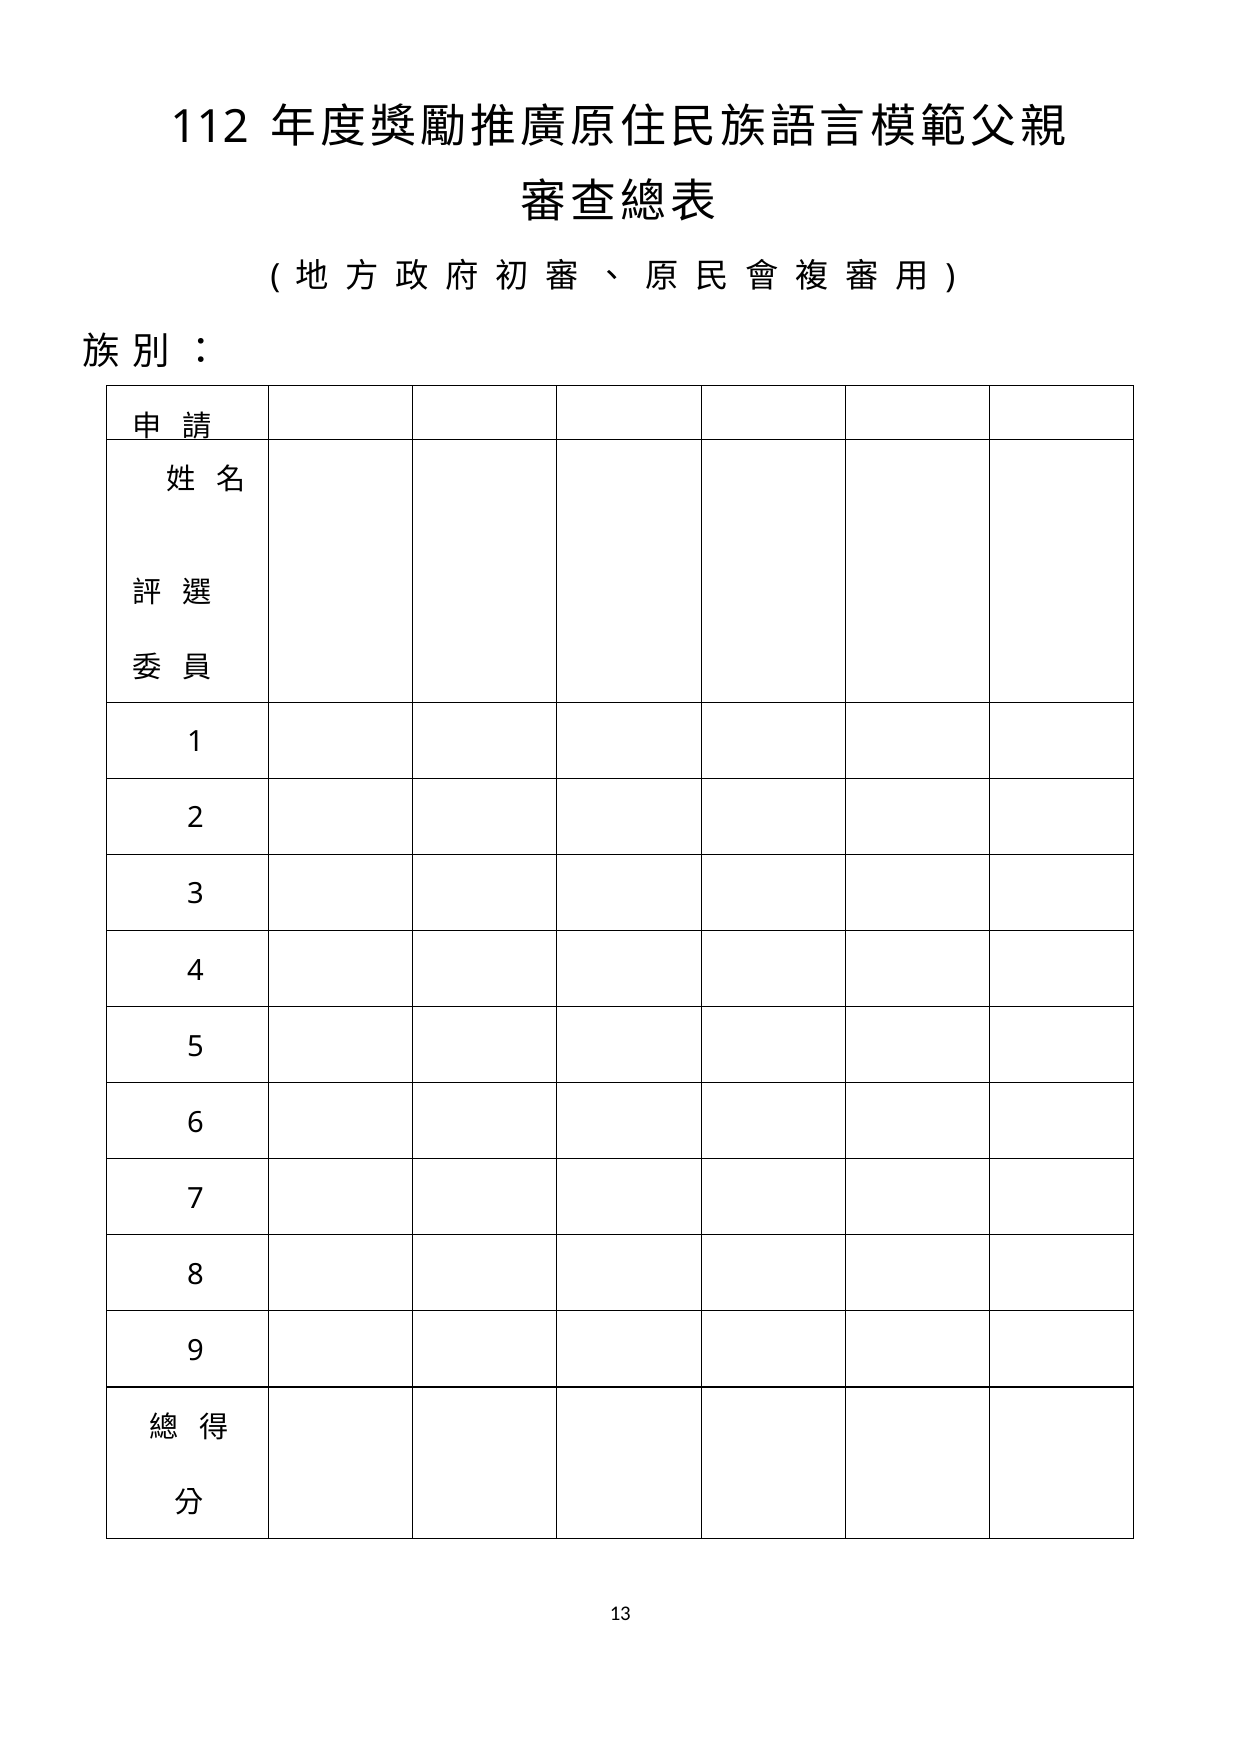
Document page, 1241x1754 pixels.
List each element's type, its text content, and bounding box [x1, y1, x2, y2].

table_cell [557, 440, 701, 702]
table_cell [990, 1083, 1133, 1158]
table_cell 2 [107, 779, 268, 854]
table_cell [557, 1311, 701, 1386]
table_cell [702, 1159, 845, 1234]
table_cell [702, 1311, 845, 1386]
table_cell [702, 1235, 845, 1310]
table_cell [557, 1235, 701, 1310]
table_cell 4 [107, 931, 268, 1006]
table_cell [702, 1388, 845, 1537]
table_header 申請者編號 [107, 386, 268, 438]
table_cell [846, 1007, 989, 1082]
table_cell [557, 931, 701, 1006]
table_cell 5 [107, 1007, 268, 1082]
table_cell [557, 1388, 701, 1537]
table_cell 3 [107, 855, 268, 930]
table_cell [269, 855, 412, 930]
table_cell [846, 1083, 989, 1158]
table_cell [413, 1388, 556, 1537]
text 112年度獎勵推廣原住民族語言模範父親 [83, 85, 1158, 160]
table_cell 姓名 評選委員 [107, 440, 268, 702]
table_cell [990, 1388, 1133, 1537]
table_cell [269, 931, 412, 1006]
table_cell 9 [107, 1311, 268, 1386]
table_cell [269, 1311, 412, 1386]
table_cell [702, 855, 845, 930]
table_header [846, 386, 989, 438]
table_cell [990, 1007, 1133, 1082]
table_header [702, 386, 845, 438]
table_cell [269, 440, 412, 702]
table_cell [413, 1007, 556, 1082]
table_cell [990, 703, 1133, 778]
table_cell 7 [107, 1159, 268, 1234]
table_cell [702, 703, 845, 778]
text (地方政府初審、原民會複審用) [83, 235, 1158, 310]
table_cell [702, 1083, 845, 1158]
table_cell [990, 440, 1133, 702]
table_cell [702, 1007, 845, 1082]
table_cell [269, 1235, 412, 1310]
table_cell [413, 1083, 556, 1158]
table_cell 1 [107, 703, 268, 778]
table_cell [413, 1159, 556, 1234]
table_cell [846, 440, 989, 702]
table_cell [702, 931, 845, 1006]
table_cell 總得分 [107, 1388, 268, 1537]
table_header [413, 386, 556, 438]
table_cell [557, 1083, 701, 1158]
table_cell [269, 779, 412, 854]
table_cell [413, 931, 556, 1006]
table_cell [269, 703, 412, 778]
table_cell [846, 1311, 989, 1386]
table_cell 8 [107, 1235, 268, 1310]
table_cell [413, 440, 556, 702]
table_cell [702, 440, 845, 702]
table_header [557, 386, 701, 438]
table_cell [990, 1159, 1133, 1234]
table_cell [557, 1159, 701, 1234]
table_cell [557, 1007, 701, 1082]
table_cell [990, 855, 1133, 930]
table_cell [557, 855, 701, 930]
text 審查總表 [83, 160, 1158, 235]
table_cell [413, 855, 556, 930]
table_cell [413, 703, 556, 778]
table_cell [269, 1083, 412, 1158]
table_cell [846, 779, 989, 854]
table_cell [846, 1235, 989, 1310]
text 族別： [83, 310, 1158, 385]
table_cell [557, 779, 701, 854]
table_cell [269, 1388, 412, 1537]
table_cell [990, 1235, 1133, 1310]
table_cell [557, 703, 701, 778]
table_cell [846, 855, 989, 930]
table_cell [413, 1311, 556, 1386]
table_cell [269, 1007, 412, 1082]
table_cell 6 [107, 1083, 268, 1158]
table_cell [846, 931, 989, 1006]
table_cell [846, 1388, 989, 1537]
table_header [990, 386, 1133, 438]
table_cell [846, 703, 989, 778]
table_cell [413, 1235, 556, 1310]
table_cell [990, 779, 1133, 854]
table_cell [702, 779, 845, 854]
table_cell [990, 931, 1133, 1006]
table_header [269, 386, 412, 438]
table_cell [413, 779, 556, 854]
table_cell [846, 1159, 989, 1234]
table_cell [990, 1311, 1133, 1386]
table_cell [269, 1159, 412, 1234]
